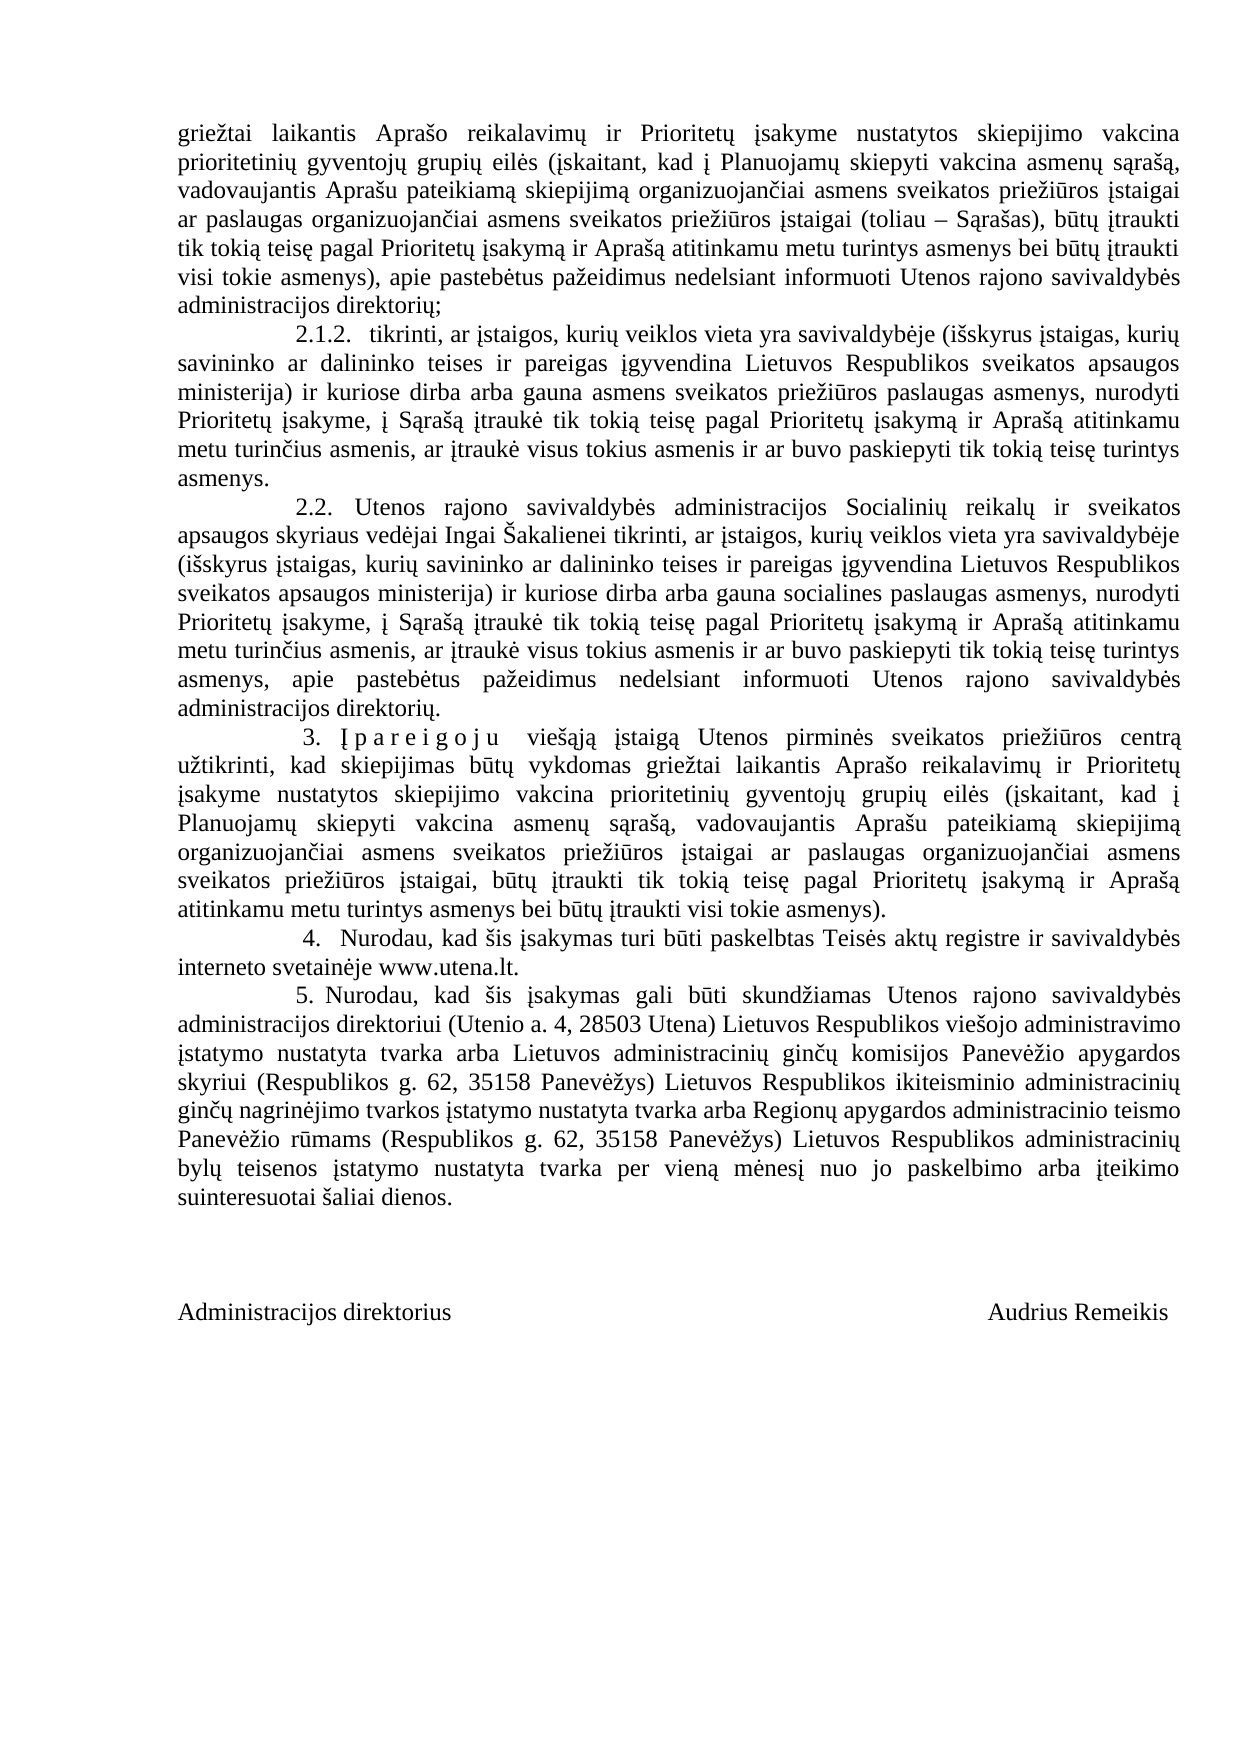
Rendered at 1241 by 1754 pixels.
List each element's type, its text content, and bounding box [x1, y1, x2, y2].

text 3. Įpareigoju viešąją įstaigą Utenos pirminės sveikatos priežiūros centrą užtikrinti, kad skiepijimas būtų vykdomas griežtai laikantis Aprašo reikalavimų ir Prioritetų įsakyme nustatytos skiepijimo vakcina prioritetinių gyventojų grupių eilės (įskaitant, kad į Planuojamų skiepyti vakcina asmenų sąrašą, vadovaujantis Aprašu pateikiamą skiepijimą organizuojančiai asmens sveikatos priežiūros įstaigai ar paslaugas organizuojančiai asmens sveikatos priežiūros įstaigai, būtų įtraukti tik tokią teisę pagal Prioritetų įsakymą ir Aprašą atitinkamu metu turintys asmenys bei būtų įtraukti visi tokie asmenys). [177, 722, 1181, 923]
text griežtai laikantis Aprašo reikalavimų ir Prioritetų įsakyme nustatytos skiepijimo vakcina prioritetinių gyventojų grupių eilės (įskaitant, kad į Planuojamų skiepyti vakcina asmenų sąrašą, vadovaujantis Aprašu pateikiamą skiepijimą organizuojančiai asmens sveikatos priežiūros įstaigai ar paslaugas organizuojančiai asmens sveikatos priežiūros įstaigai (toliau – Sąrašas), būtų įtraukti tik tokią teisę pagal Prioritetų įsakymą ir Aprašą atitinkamu metu turintys asmenys bei būtų įtraukti visi tokie asmenys), apie pastebėtus pažeidimus nedelsiant informuoti Utenos rajono savivaldybės administracijos direktorių; [177, 118, 1181, 319]
text 5. Nurodau, kad šis įsakymas gali būti skundžiamas Utenos rajono savivaldybės administracijos direktoriui (Utenio a. 4, 28503 Utena) Lietuvos Respublikos viešojo administravimo įstatymo nustatyta tvarka arba Lietuvos administracinių ginčų komisijos Panevėžio apygardos skyriui (Respublikos g. 62, 35158 Panevėžys) Lietuvos Respublikos ikiteisminio administracinių ginčų nagrinėjimo tvarkos įstatymo nustatyta tvarka arba Regionų apygardos administracinio teismo Panevėžio rūmams (Respublikos g. 62, 35158 Panevėžys) Lietuvos Respublikos administracinių bylų teisenos įstatymo nustatyta tvarka per vieną mėnesį nuo jo paskelbimo arba įteikimo suinteresuotai šaliai dienos. [177, 981, 1181, 1211]
text 2.1.2. tikrinti, ar įstaigos, kurių veiklos vieta yra savivaldybėje (išskyrus įstaigas, kurių savininko ar dalininko teises ir pareigas įgyvendina Lietuvos Respublikos sveikatos apsaugos ministerija) ir kuriose dirba arba gauna asmens sveikatos priežiūros paslaugas asmenys, nurodyti Prioritetų įsakyme, į Sąrašą įtraukė tik tokią teisę pagal Prioritetų įsakymą ir Aprašą atitinkamu metu turinčius asmenis, ar įtraukė visus tokius asmenis ir ar buvo paskiepyti tik tokią teisę turintys asmenys. [177, 319, 1181, 492]
text 4. Nurodau, kad šis įsakymas turi būti paskelbtas Teisės aktų registre ir savivaldybės interneto svetainėje www.utena.lt. [177, 923, 1181, 981]
text 2.2. Utenos rajono savivaldybės administracijos Socialinių reikalų ir sveikatos apsaugos skyriaus vedėjai Ingai Šakalienei tikrinti, ar įstaigos, kurių veiklos vieta yra savivaldybėje (išskyrus įstaigas, kurių savininko ar dalininko teises ir pareigas įgyvendina Lietuvos Respublikos sveikatos apsaugos ministerija) ir kuriose dirba arba gauna socialines paslaugas asmenys, nurodyti Prioritetų įsakyme, į Sąrašą įtraukė tik tokią teisę pagal Prioritetų įsakymą ir Aprašą atitinkamu metu turinčius asmenis, ar įtraukė visus tokius asmenis ir ar buvo paskiepyti tik tokią teisę turintys asmenys, apie pastebėtus pažeidimus nedelsiant informuoti Utenos rajono savivaldybės administracijos direktorių. [177, 492, 1181, 722]
text Administracijos direktorius Audrius Remeikis [177, 1297, 1181, 1326]
